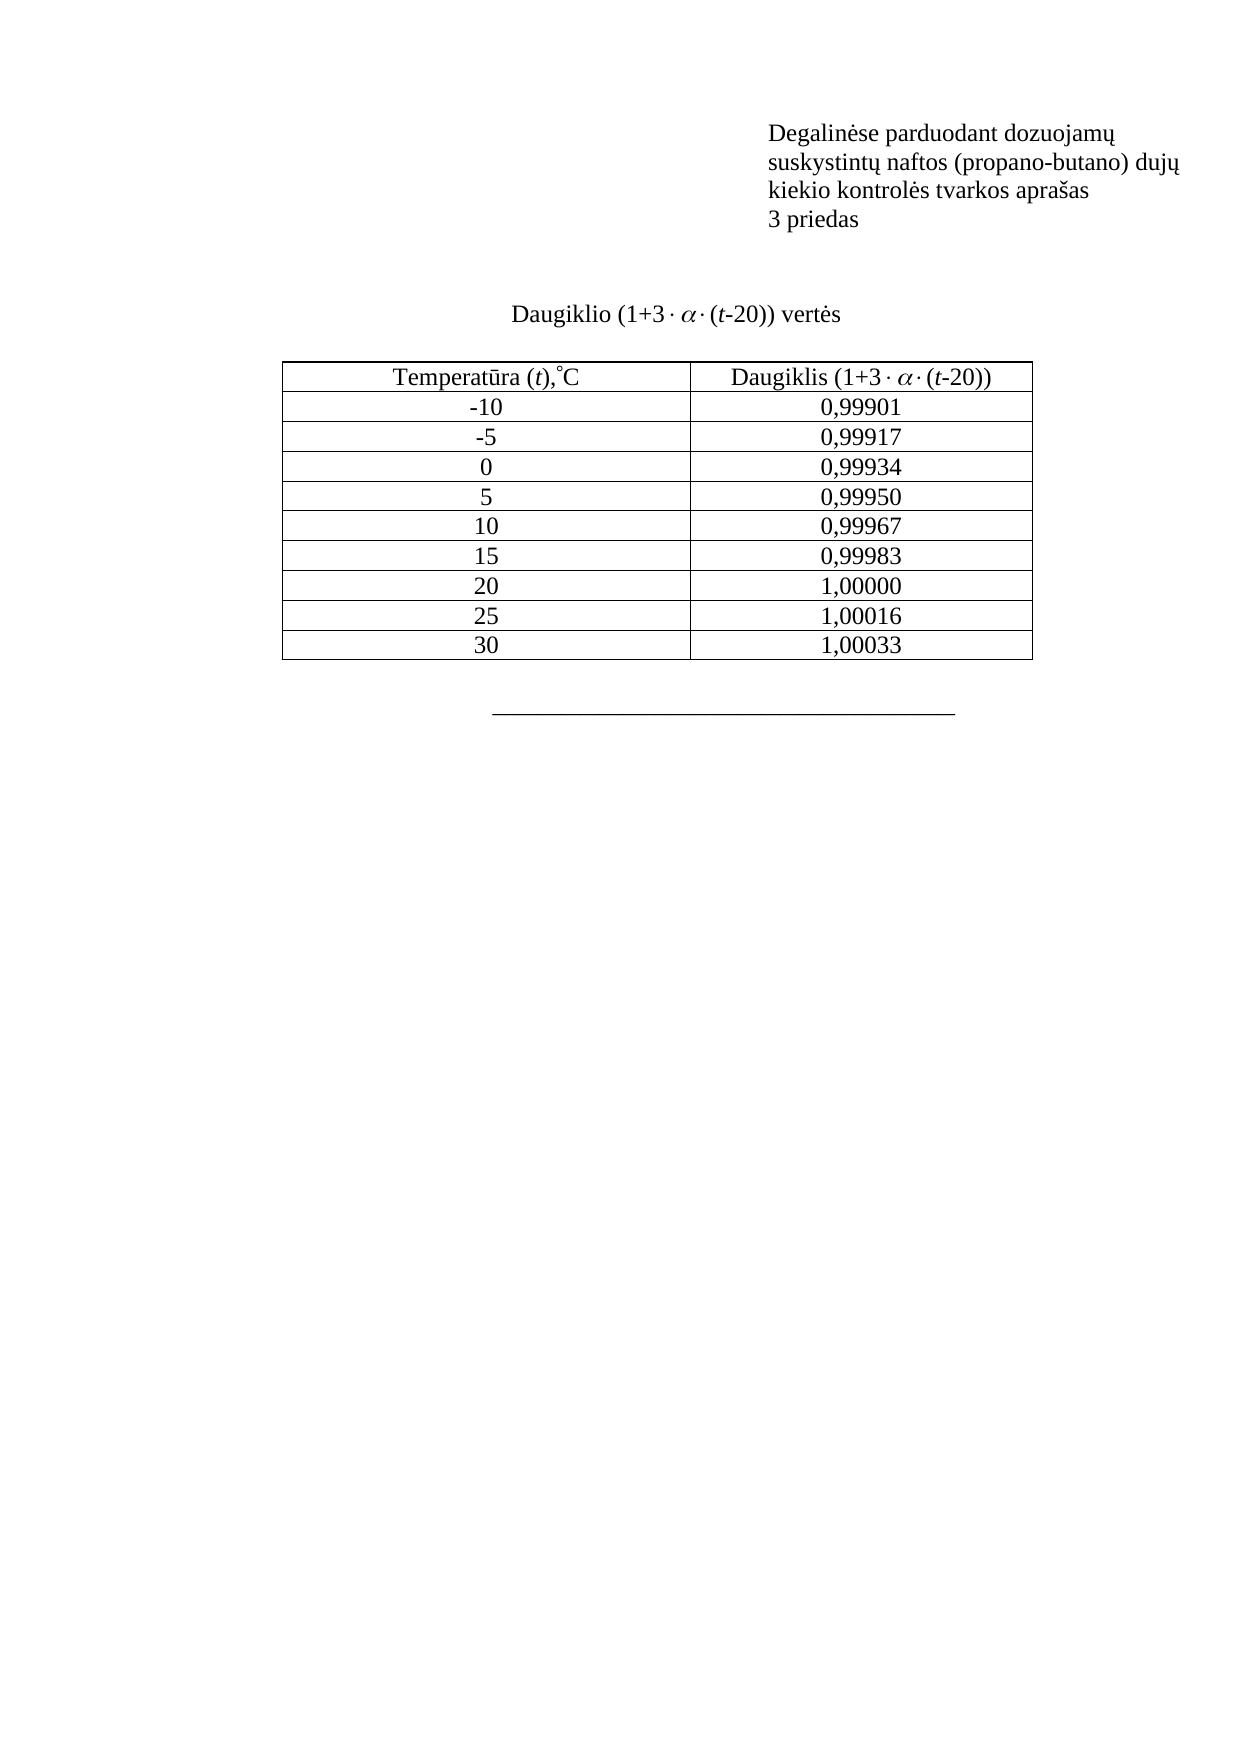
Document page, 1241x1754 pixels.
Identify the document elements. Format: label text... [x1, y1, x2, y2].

text Daugiklio (1+3(t-20)) vertės [177, 299, 1181, 328]
table_cell 20 [283, 571, 690, 600]
table_cell 10 [283, 511, 690, 540]
table_cell 0,99967 [691, 511, 1032, 540]
table_cell 0 [283, 452, 690, 481]
table_cell 1,00000 [691, 571, 1032, 600]
table_header Temperatūra (t),C [283, 363, 690, 391]
table_cell 0,99983 [691, 541, 1032, 570]
table_cell 0,99934 [691, 452, 1032, 481]
table_cell 1,00016 [691, 601, 1032, 629]
table_cell 0,99950 [691, 482, 1032, 510]
text Degalinėse parduodant dozuojamų suskystintų naftos (propano-butano) dujų kiekio kontrolės tvarkos aprašas [768, 118, 1181, 204]
table_cell 15 [283, 541, 690, 570]
table_cell -5 [283, 422, 690, 451]
table_cell 30 [283, 631, 690, 659]
table_cell 1,00033 [691, 631, 1032, 659]
text 3 priedas [768, 204, 1181, 233]
table_header Daugiklis (1+3(t-20)) [691, 363, 1032, 391]
text _____________________________________ [266, 689, 1181, 718]
table_cell 25 [283, 601, 690, 629]
table_cell -10 [283, 392, 690, 421]
table_cell 0,99917 [691, 422, 1032, 451]
table_cell 0,99901 [691, 392, 1032, 421]
table_cell 5 [283, 482, 690, 510]
